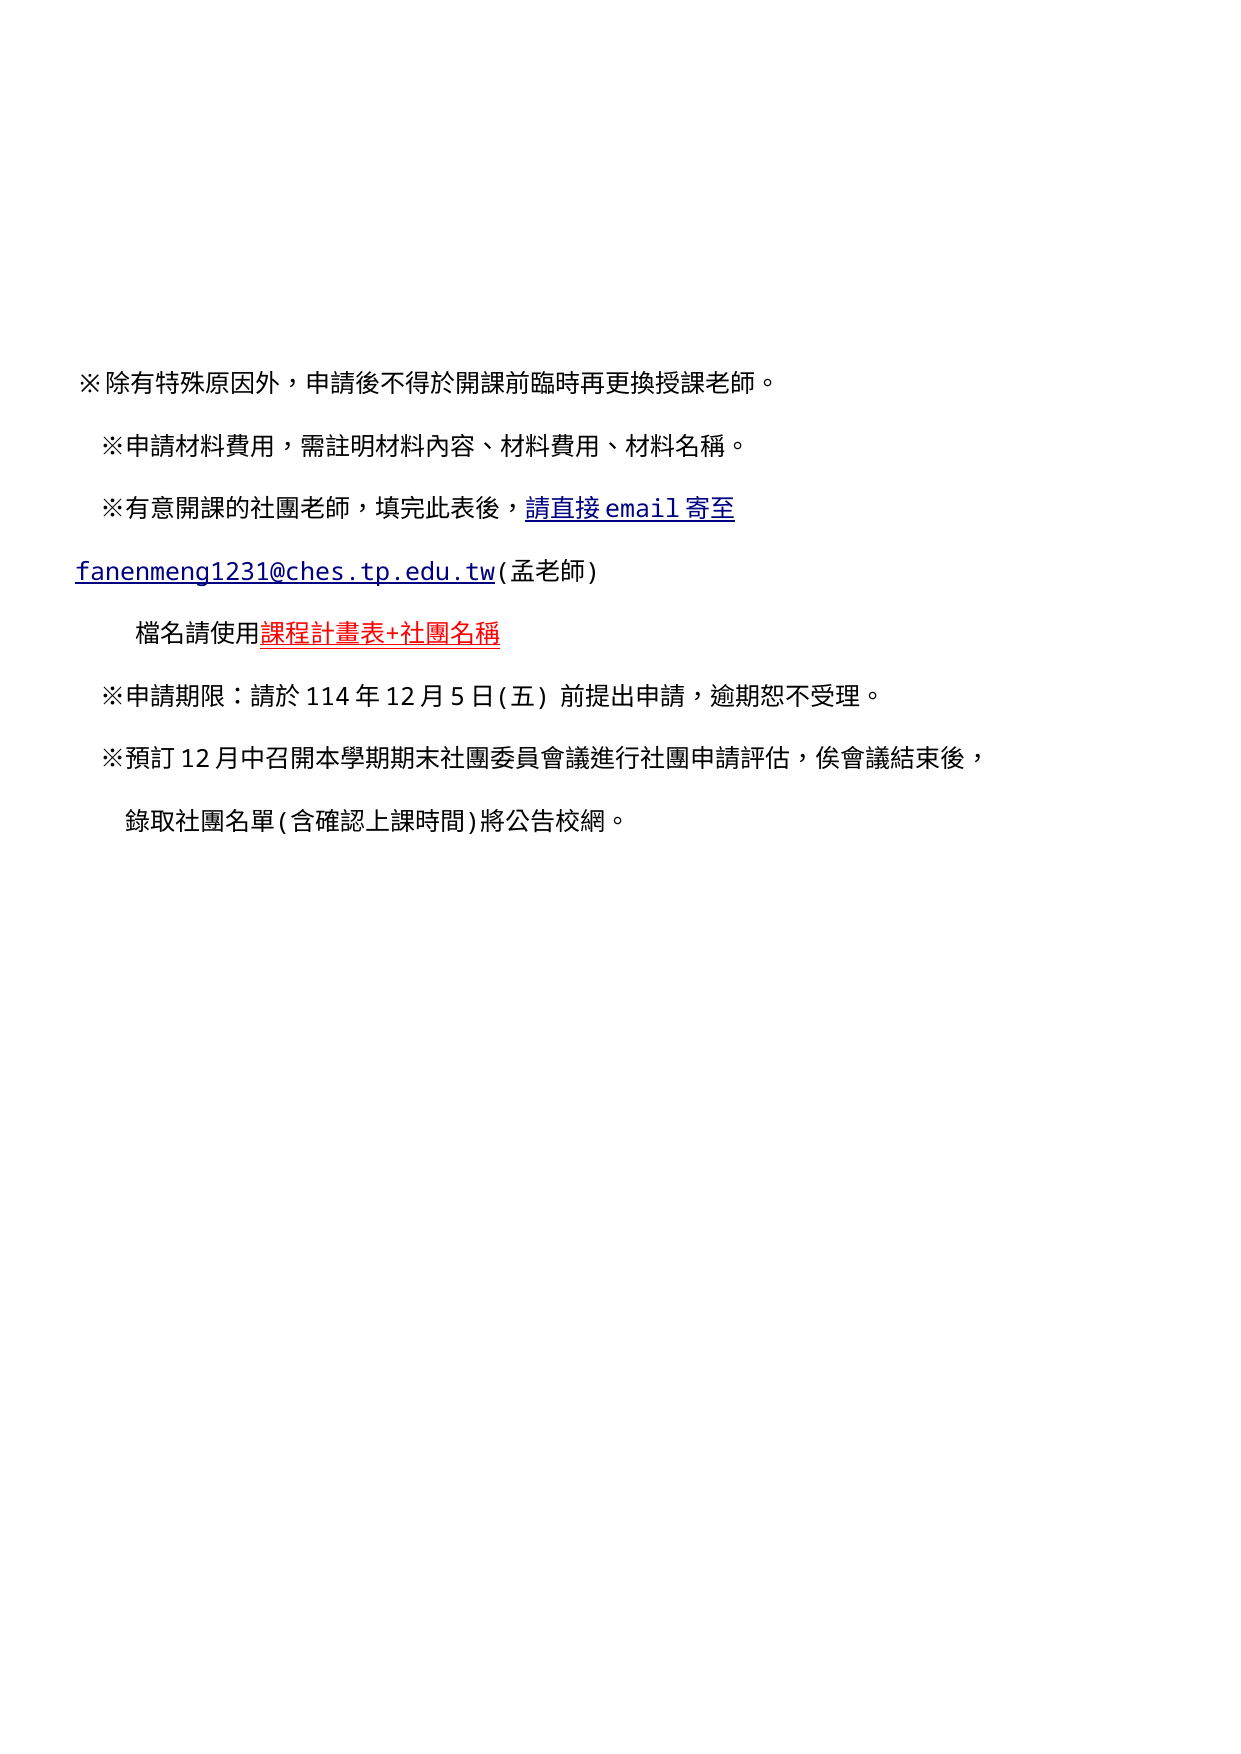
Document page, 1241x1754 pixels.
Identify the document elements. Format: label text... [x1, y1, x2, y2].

text ※申請期限：請於114年12月5日(五) 前提出申請，逾期恕不受理。 [75, 653, 1165, 715]
text ※預訂12月中召開本學期期末社團委員會議進行社團申請評估，俟會議結束後， 錄取社團名單(含確認上課時間)將公告校網。 [75, 715, 1165, 840]
text 檔名請使用課程計畫表+社團名稱 [75, 590, 1165, 653]
text ※除有特殊原因外，申請後不得於開課前臨時再更換授課老師。 ※申請材料費用，需註明材料內容、材料費用、材料名稱。 [75, 340, 1165, 465]
text ※有意開課的社團老師，填完此表後，請直接email寄至fanenmeng1231@ches.tp.edu.tw(孟老師) [75, 465, 1165, 590]
